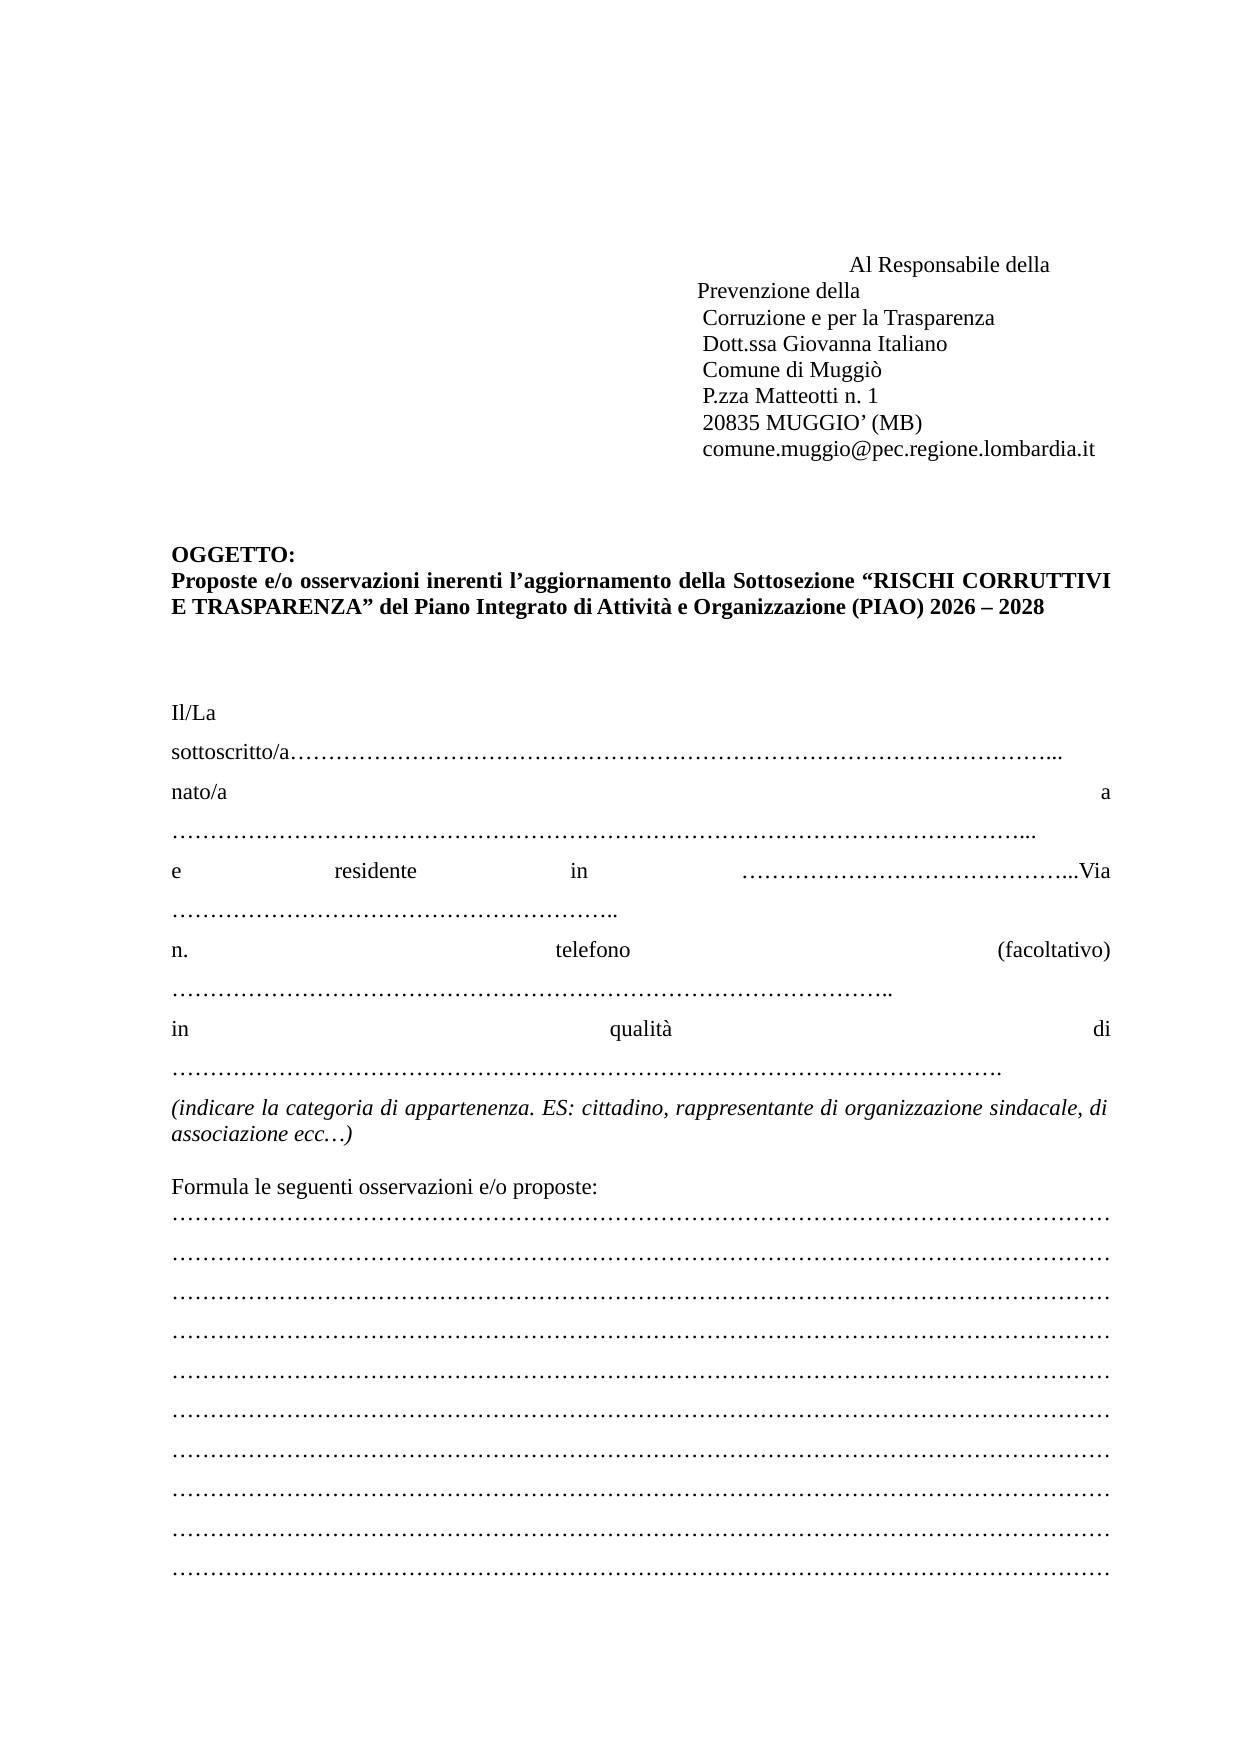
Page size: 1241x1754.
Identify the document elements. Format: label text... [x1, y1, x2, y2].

text comune.muggio@pec.regione.lombardia.it [697, 435, 1111, 462]
text Proposte e/o osservazioni inerenti l’aggiornamento della Sottosezione “RISCHI CORRUTTIVI E TRASPARENZA” del Piano Integrato di Attività e Organizzazione (PIAO) 2026 – 2028 [171, 567, 1111, 620]
text …………………………………………………………………………………………………………… [171, 1554, 1111, 1581]
text Corruzione e per la Trasparenza [691, 303, 1111, 330]
text P.zza Matteotti n. 1 [697, 383, 1111, 409]
text …………………………………………………………………………………………………………… [171, 1436, 1111, 1462]
text OGGETTO: [171, 541, 1111, 567]
text in qualità di ………………………………………………………………………………………………. [171, 1015, 1111, 1081]
text …………………………………………………………………………………………………………… [171, 1238, 1111, 1265]
text …………………………………………………………………………………………………………… [171, 1278, 1111, 1304]
text Dott.ssa Giovanna Italiano [697, 330, 1111, 356]
text Al Responsabile della Prevenzione della [691, 224, 1111, 303]
text …………………………………………………………………………………………………………… [171, 1396, 1111, 1423]
text n. telefono (facoltativo) ………………………………………………………………………………….. [171, 936, 1111, 1002]
text …………………………………………………………………………………………………………… [171, 1199, 1111, 1225]
text …………………………………………………………………………………………………………… [171, 1515, 1111, 1541]
text …………………………………………………………………………………………………………… [171, 1317, 1111, 1344]
text nato/a a …………………………………………………………………………………………………... [171, 778, 1111, 844]
text …………………………………………………………………………………………………………… [171, 1475, 1111, 1502]
text …………………………………………………………………………………………………………… [171, 1357, 1111, 1383]
text Il/La sottoscritto/a………………………………………………………………………………………... [171, 699, 1111, 765]
text (indicare la categoria di appartenenza. ES: cittadino, rappresentante di organizzazione sindacale, di associazione ecc…) [171, 1094, 1111, 1146]
text Formula le seguenti osservazioni e/o proposte: [171, 1173, 1111, 1199]
text 20835 MUGGIO’ (MB) [697, 409, 1111, 435]
text Comune di Muggiò [697, 356, 1111, 383]
text e residente in ……………………………………...Via ………………………………………………….. [171, 857, 1111, 923]
